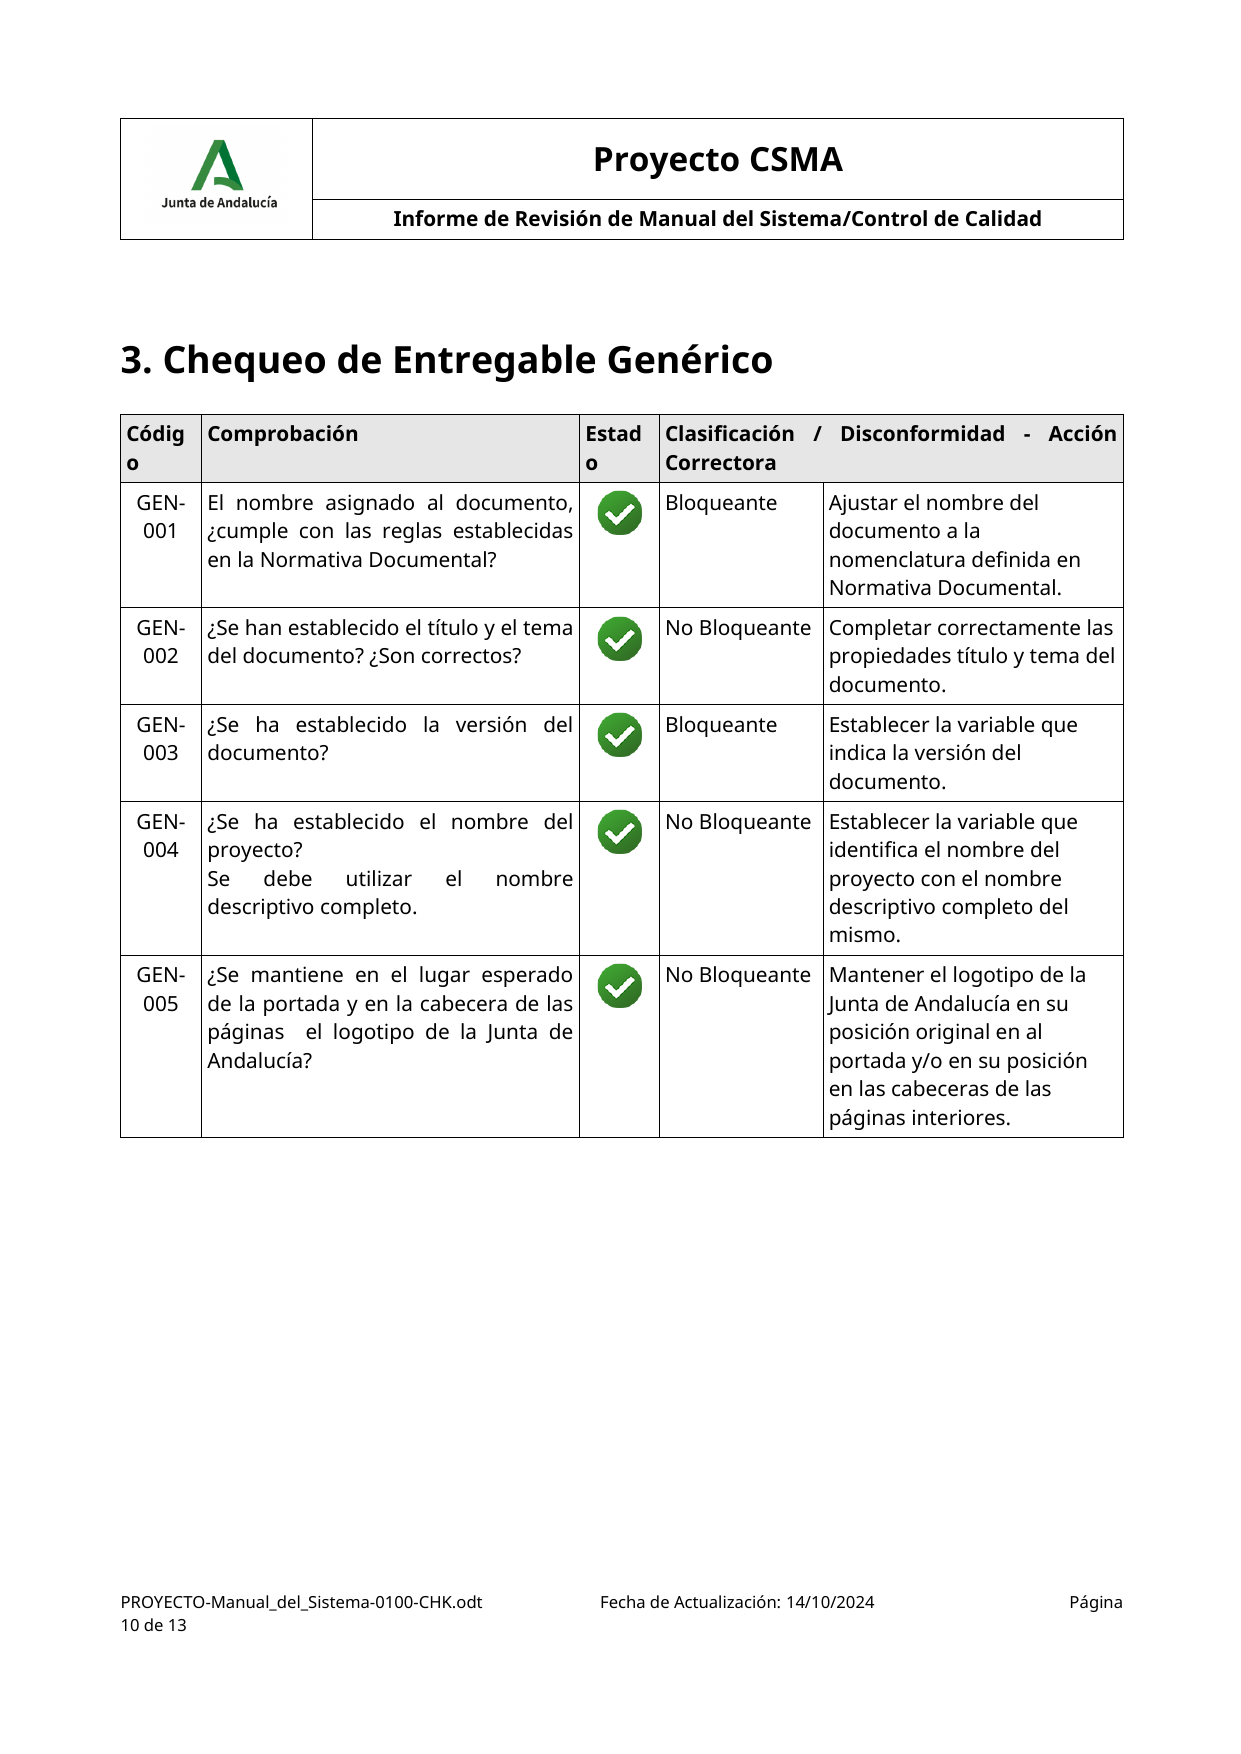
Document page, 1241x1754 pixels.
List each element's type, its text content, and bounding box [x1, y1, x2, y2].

table_header Comprobación [202, 415, 579, 482]
table_cell GEN-003 [121, 705, 201, 801]
table_cell ¿Se mantiene en el lugar esperado de la portada y en la cabecera de las páginas el logotipo de la Junta de Andalucía? [202, 956, 579, 1137]
picture [594, 960, 645, 1011]
table_cell No Bloqueante [660, 802, 823, 955]
table_cell Bloqueante [660, 705, 823, 801]
table_cell [580, 956, 659, 1137]
table_cell Establecer la variable que indica la versión del documento. [824, 705, 1123, 801]
table_cell [580, 608, 659, 704]
table_header Código [121, 415, 201, 482]
table_cell ¿Se ha establecido la versión del documento? [202, 705, 579, 801]
table_cell El nombre asignado al documento, ¿cumple con las reglas establecidas en la Normativa Documental? [202, 483, 579, 607]
table_cell ¿Se han establecido el título y el tema del documento? ¿Son correctos? [202, 608, 579, 704]
table_cell No Bloqueante [660, 608, 823, 704]
picture [594, 613, 645, 664]
table_cell Mantener el logotipo de la Junta de Andalucía en su posición original en al portada y/o en su posición en las cabeceras de las páginas interiores. [824, 956, 1123, 1137]
picture [594, 487, 645, 538]
table_cell Completar correctamente las propiedades título y tema del documento. [824, 608, 1123, 704]
table_cell Ajustar el nombre del documento a la nomenclatura definida en Normativa Documental. [824, 483, 1123, 607]
table_cell No Bloqueante [660, 956, 823, 1137]
table_cell Bloqueante [660, 483, 823, 607]
subtitle Chequeo de Entregable Genérico [120, 333, 1123, 384]
table_cell ¿Se ha establecido el nombre del proyecto? Se debe utilizar el nombre descriptivo completo. [202, 802, 579, 955]
table_cell [580, 802, 659, 955]
picture [594, 710, 645, 760]
table_header Clasificación / Disconformidad - Acción Correctora [660, 415, 1123, 482]
picture [594, 806, 645, 857]
table_cell GEN-004 [121, 802, 201, 955]
table_header Estado [580, 415, 659, 482]
table_cell [580, 705, 659, 801]
table_cell GEN-001 [121, 483, 201, 607]
table_cell GEN-002 [121, 608, 201, 704]
table_cell GEN-005 [121, 956, 201, 1137]
table_cell [580, 483, 659, 607]
table_cell Establecer la variable que identifica el nombre del proyecto con el nombre descriptivo completo del mismo. [824, 802, 1123, 955]
